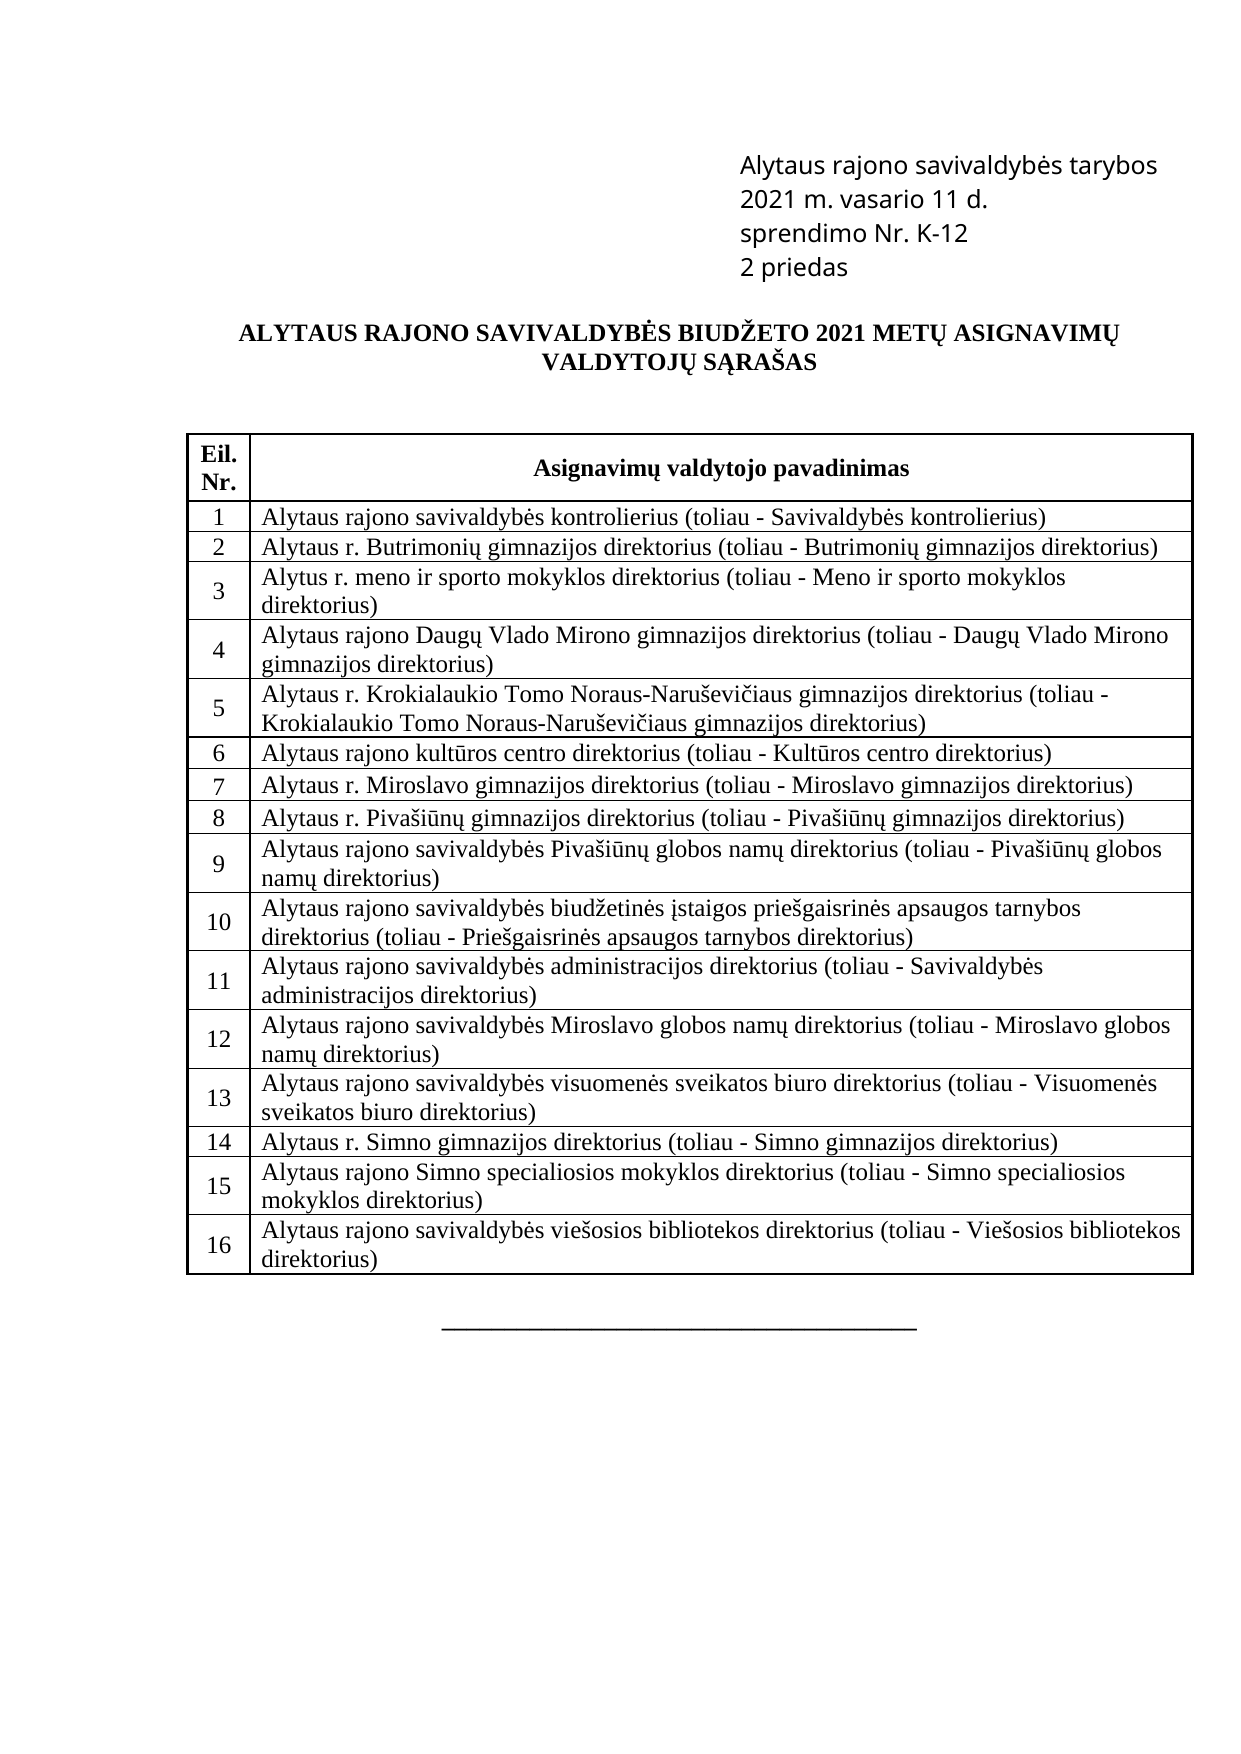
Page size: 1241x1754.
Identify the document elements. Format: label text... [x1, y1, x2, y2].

table_cell 15 [189, 1157, 249, 1214]
table_cell Alytaus rajono savivaldybės visuomenės sveikatos biuro direktorius (toliau - Visuomenės sveikatos biuro direktorius) [251, 1069, 1191, 1126]
text 2 priedas [177, 250, 1181, 284]
table_cell Alytaus rajono savivaldybės viešosios bibliotekos direktorius (toliau - Viešosios bibliotekos direktorius) [251, 1215, 1191, 1273]
table_cell Alytaus rajono savivaldybės Pivašiūnų globos namų direktorius (toliau - Pivašiūnų globos namų direktorius) [251, 834, 1191, 892]
table_cell Alytaus r. Miroslavo gimnazijos direktorius (toliau - Miroslavo gimnazijos direktorius) [251, 769, 1191, 800]
text Alytaus rajono savivaldybės tarybos [177, 148, 1181, 182]
table_cell Alytaus rajono kultūros centro direktorius (toliau - Kultūros centro direktorius) [251, 738, 1191, 768]
table_cell Alytaus r. Simno gimnazijos direktorius (toliau - Simno gimnazijos direktorius) [251, 1127, 1191, 1156]
table_cell 14 [189, 1127, 249, 1156]
table_cell 10 [189, 893, 249, 950]
table_cell 3 [189, 562, 249, 619]
table_cell 6 [189, 738, 249, 768]
table_cell 7 [189, 769, 249, 800]
text ALYTAUS RAJONO SAVIVALDYBĖS BIUDŽETO 2021 METŲ ASIGNAVIMŲ VALDYTOJŲ SĄRAŠAS [177, 318, 1181, 375]
table_cell Alytaus r. Pivašiūnų gimnazijos direktorius (toliau - Pivašiūnų gimnazijos direktorius) [251, 801, 1191, 833]
table_cell Alytaus rajono Simno specialiosios mokyklos direktorius (toliau - Simno specialiosios mokyklos direktorius) [251, 1157, 1191, 1214]
table_cell 1 [189, 502, 249, 531]
text sprendimo Nr. K-12 [177, 216, 1181, 250]
table_cell Alytaus r. Butrimonių gimnazijos direktorius (toliau - Butrimonių gimnazijos direktorius) [251, 532, 1191, 561]
table_cell Alytaus r. Krokialaukio Tomo Noraus-Naruševičiaus gimnazijos direktorius (toliau - Krokialaukio Tomo Noraus-Naruševičiaus gimnazijos direktorius) [251, 679, 1191, 736]
table_cell 8 [189, 801, 249, 833]
table_cell 9 [189, 834, 249, 892]
text 2021 m. vasario 11 d. [177, 182, 1181, 216]
table_cell 12 [189, 1010, 249, 1067]
table_cell Alytaus rajono savivaldybės biudžetinės įstaigos priešgaisrinės apsaugos tarnybos direktorius (toliau - Priešgaisrinės apsaugos tarnybos direktorius) [251, 893, 1191, 950]
table_cell 5 [189, 679, 249, 736]
table_cell Alytaus rajono savivaldybės administracijos direktorius (toliau - Savivaldybės administracijos direktorius) [251, 951, 1191, 1009]
table_cell 16 [189, 1215, 249, 1273]
text ______________________________________ [177, 1304, 1181, 1332]
table_header Eil. Nr. [189, 435, 249, 500]
table_cell 13 [189, 1069, 249, 1126]
table_cell 11 [189, 951, 249, 1009]
table_cell 4 [189, 620, 249, 678]
table_header Asignavimų valdytojo pavadinimas [251, 435, 1191, 500]
table_cell Alytaus rajono savivaldybės kontrolierius (toliau - Savivaldybės kontrolierius) [251, 502, 1191, 531]
table_cell Alytaus rajono savivaldybės Miroslavo globos namų direktorius (toliau - Miroslavo globos namų direktorius) [251, 1010, 1191, 1067]
table_cell Alytaus rajono Daugų Vlado Mirono gimnazijos direktorius (toliau - Daugų Vlado Mirono gimnazijos direktorius) [251, 620, 1191, 678]
table_cell 2 [189, 532, 249, 561]
table_cell Alytus r. meno ir sporto mokyklos direktorius (toliau - Meno ir sporto mokyklos direktorius) [251, 562, 1191, 619]
